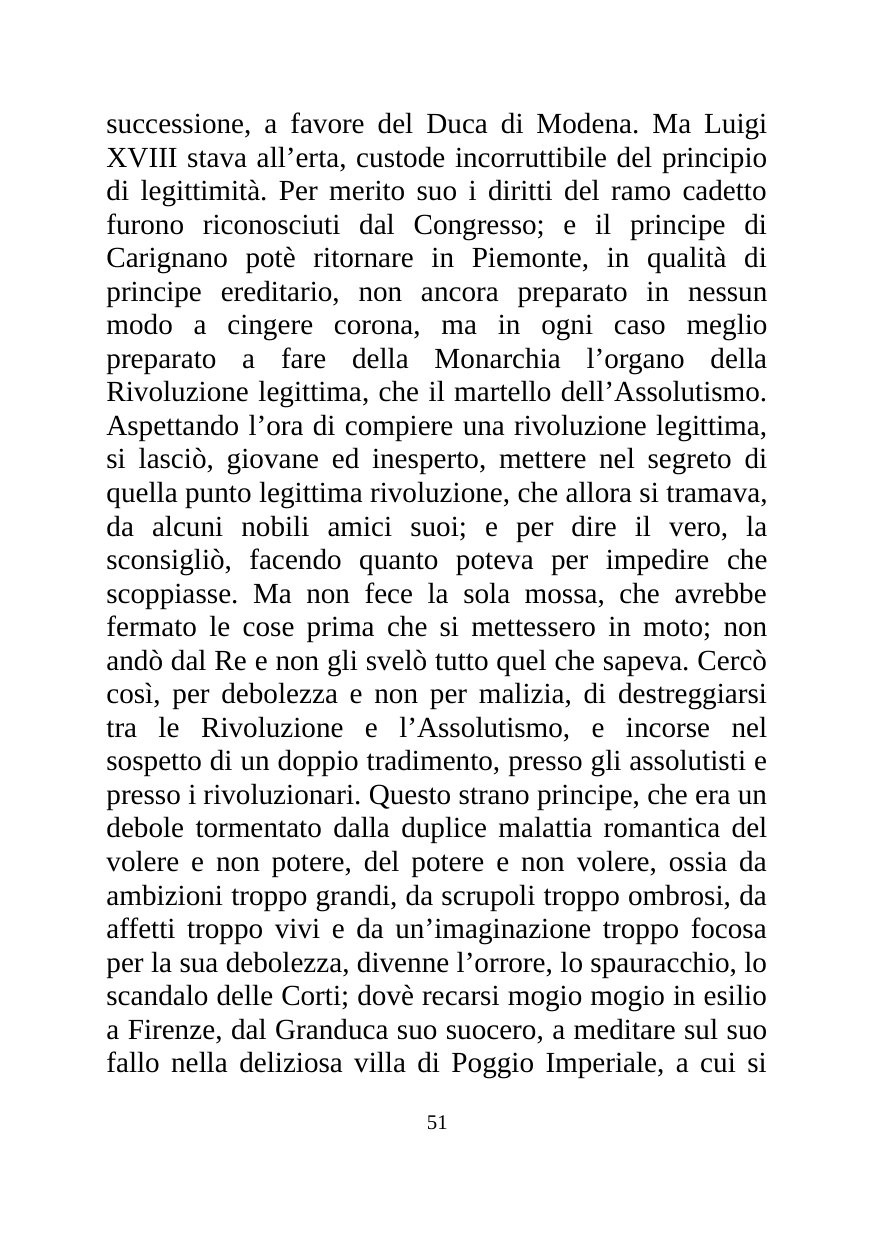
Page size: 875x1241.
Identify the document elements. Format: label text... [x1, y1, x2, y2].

text successione, a favore del Duca di Modena. Ma Luigi XVIII stava all’erta, custode incorruttibile del principio di legittimità. Per merito suo i diritti del ramo cadetto furono riconosciuti dal Congresso; e il principe di Carignano potè ritornare in Piemonte, in qualità di principe ereditario, non ancora preparato in nessun modo a cingere corona, ma in ogni caso meglio preparato a fare della Monarchia l’organo della Rivoluzione legittima, che il martello dell’Assolutismo. Aspettando l’ora di compiere una rivoluzione legittima, si lasciò, giovane ed inesperto, mettere nel segreto di quella punto legittima rivoluzione, che allora si tramava, da alcuni nobili amici suoi; e per dire il vero, la sconsigliò, facendo quanto poteva per impedire che scoppiasse. Ma non fece la sola mossa, che avrebbe fermato le cose prima che si mettessero in moto; non andò dal Re e non gli svelò tutto quel che sapeva. Cercò così, per debolezza e non per malizia, di destreggiarsi tra le Rivoluzione e l’Assolutismo, e incorse nel sospetto di un doppio tradimento, presso gli assolutisti e presso i rivoluzionari. Questo strano principe, che era un debole tormentato dalla duplice malattia romantica del volere e non potere, del potere e non volere, ossia da ambizioni troppo grandi, da scrupoli troppo ombrosi, da affetti troppo vivi e da un’imaginazione troppo focosa per la sua debolezza, divenne l’orrore, lo spauracchio, lo scandalo delle Corti; dovè recarsi mogio mogio in esilio a Firenze, dal Granduca suo suocero, a meditare sul suo fallo nella deliziosa villa di Poggio Imperiale, a cui si [106, 106, 768, 1079]
